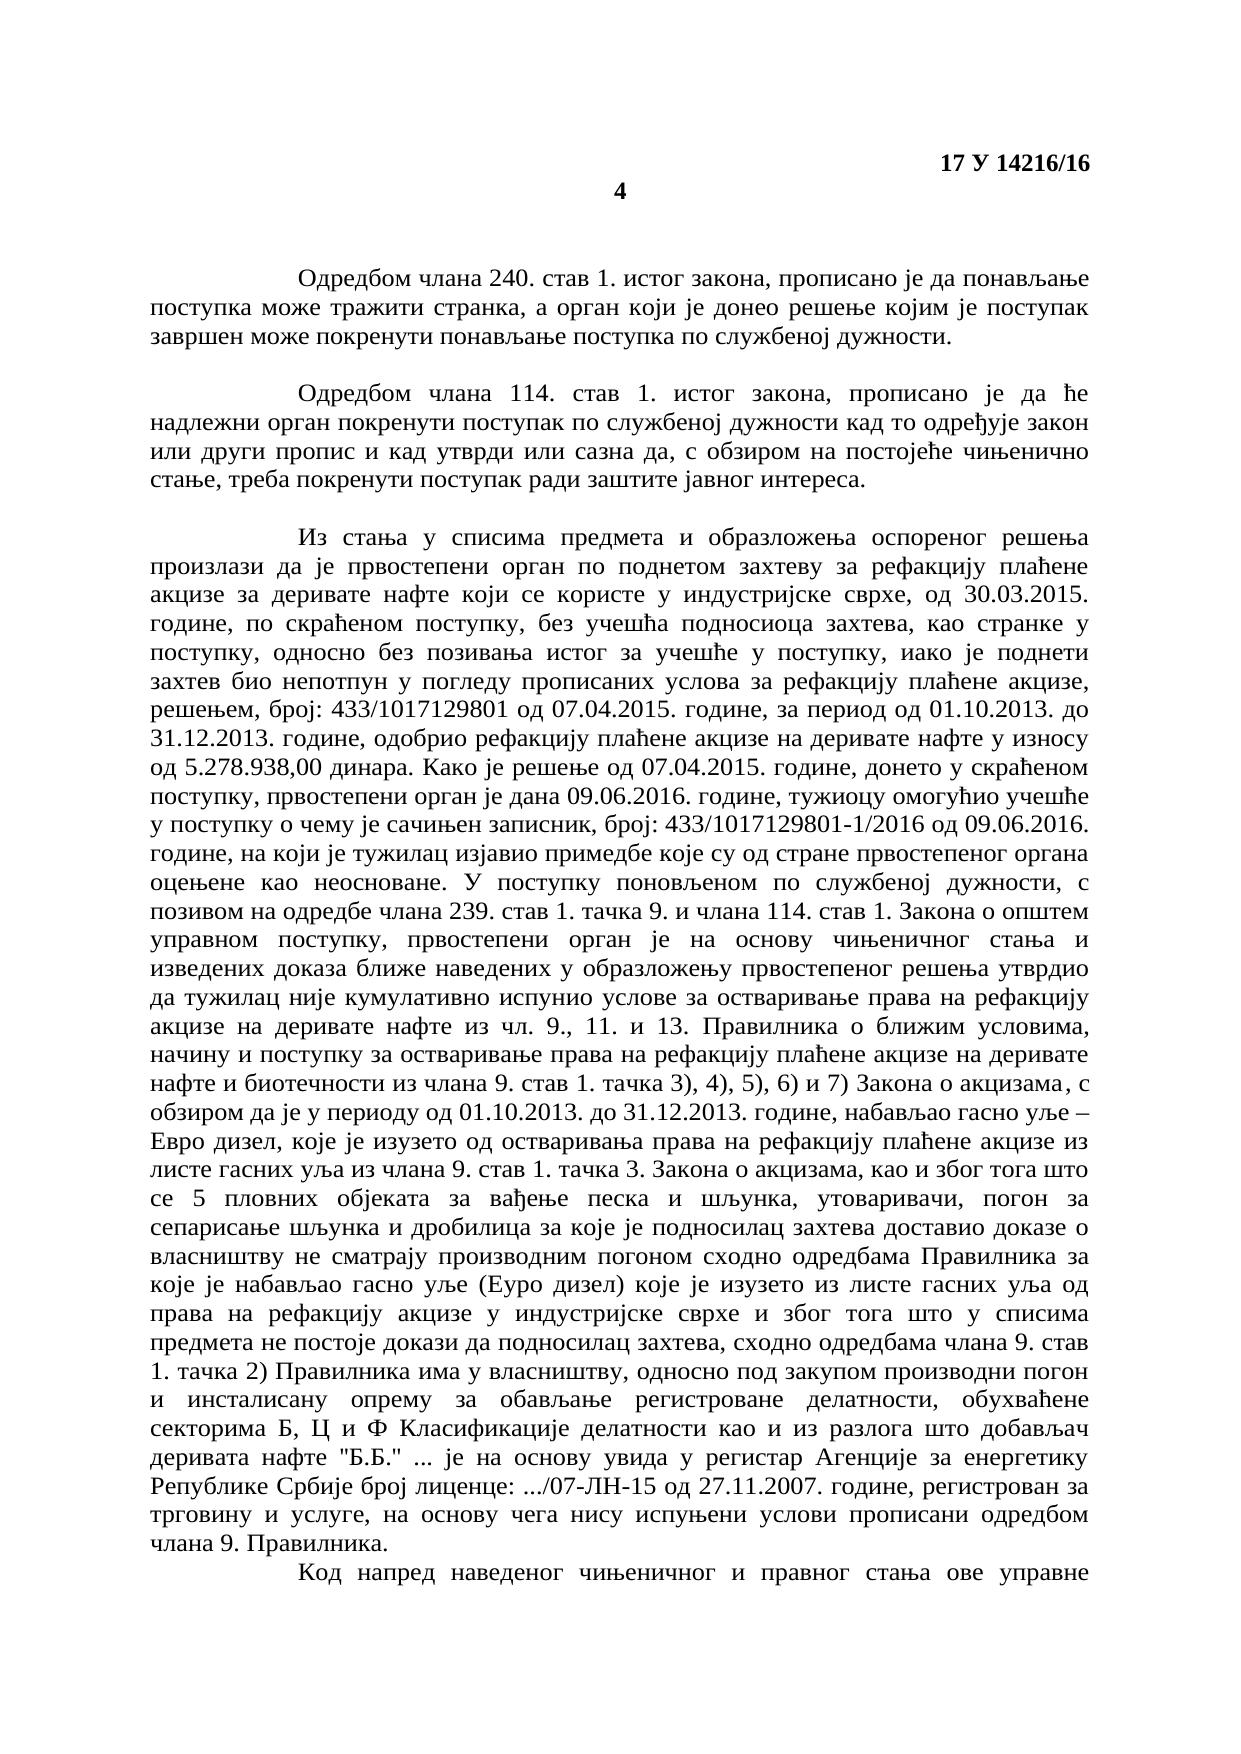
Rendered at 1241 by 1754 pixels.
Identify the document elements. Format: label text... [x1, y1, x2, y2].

text Код напред наведеног чињеничног и правног стања ове управне [150, 1557, 1090, 1586]
text Одредбом члана 240. став 1. истог закона, прописано је да понављање поступка може тражити странка, а орган који је донео решење којим је поступак завршен може покренути понављање поступка по службеној дужности. [150, 263, 1090, 349]
text Одредбом члана 114. став 1. истог закона, прописано је да ће надлежни орган покренути поступак по службеној дужности кад то одређује закон или други пропис и кад утврди или сазна да, с обзиром на постојеће чињенично стање, треба покренути поступак ради заштите јавног интереса. [150, 378, 1090, 493]
text Из стања у списима предмета и образложења оспореног решења произлази да је првостепени орган по поднетом захтеву за рефакцију плаћене акцизе за деривате нафте који се користе у индустријске сврхе, од 30.03.2015. године, по скраћеном поступку, без учешћа подносиоца захтева, као странке у поступку, односно без позивања истог за учешће у поступку, иако је поднети захтев био непотпун у погледу прописаних услова за рефакцију плаћене акцизе, решењем, број: 433/1017129801 од 07.04.2015. године, за период од 01.10.2013. до 31.12.2013. године, одобрио рефакцију плаћене акцизе на деривате нафте у износу од 5.278.938,00 динара. Како је решење од 07.04.2015. године, донето у скраћеном поступку, првостепени орган је дана 09.06.2016. године, тужиоцу омогућио учешће у поступку о чему је сачињен записник, број: 433/1017129801-1/2016 од 09.06.2016. године, на који је тужилац изјавио примедбе које су од стране првостепеног органа оцењене као неосноване. У поступку поновљеном по службеној дужности, с позивом на одредбе члана 239. став 1. тачка 9. и члана 114. став 1. Закона о општем управном поступку, првостепени орган је на основу чињеничног стања и изведених доказа ближе наведених у образложењу првостепеног решења утврдио да тужилац није кумулативно испунио услове за остваривање права на рефакцију акцизе на деривате нафте из чл. 9., 11. и 13. Правилника о ближим условима, начину и поступку за остваривање права на рефакцију плаћене акцизе на деривате нафте и биотечности из члана 9. став 1. тачка 3), 4), 5), 6) и 7) Закона о акцизама, с обзиром да је у периоду од 01.10.2013. до 31.12.2013. године, набављао гасно уље – Евро дизел, које је изузето од остваривања права на рефакцију плаћене акцизе из листе гасних уља из члана 9. став 1. тачка 3. Закона о акцизама, као и због тога што се 5 пловних објеката за вађење песка и шљунка, утоваривачи, погон за сепарисање шљунка и дробилица за које је подносилац захтева доставио доказе о власништву не сматрају производним погоном сходно одредбама Правилника за које је набављао гасно уље (Еуро дизел) које је изузето из листе гасних уља од права на рефакцију акцизе у индустријске сврхе и због тога што у списима предмета не постоје докази да подносилац захтева, сходно одредбама члана 9. став 1. тачка 2) Правилника има у власништву, односно под закупом производни погон и инсталисану опрему за обављање регистроване делатности, обухваћене секторима Б, Ц и Ф Класификације делатности као и из разлога што добављач деривата нафте ''Б.Б.'' ... је на основу увида у регистар Агенције за енергетику Републике Србије број лиценце: .../07-ЛН-15 од 27.11.2007. године, регистрован за трговину и услуге, на основу чега нису испуњени услови прописани одредбом члана 9. Правилника. [150, 522, 1090, 1557]
